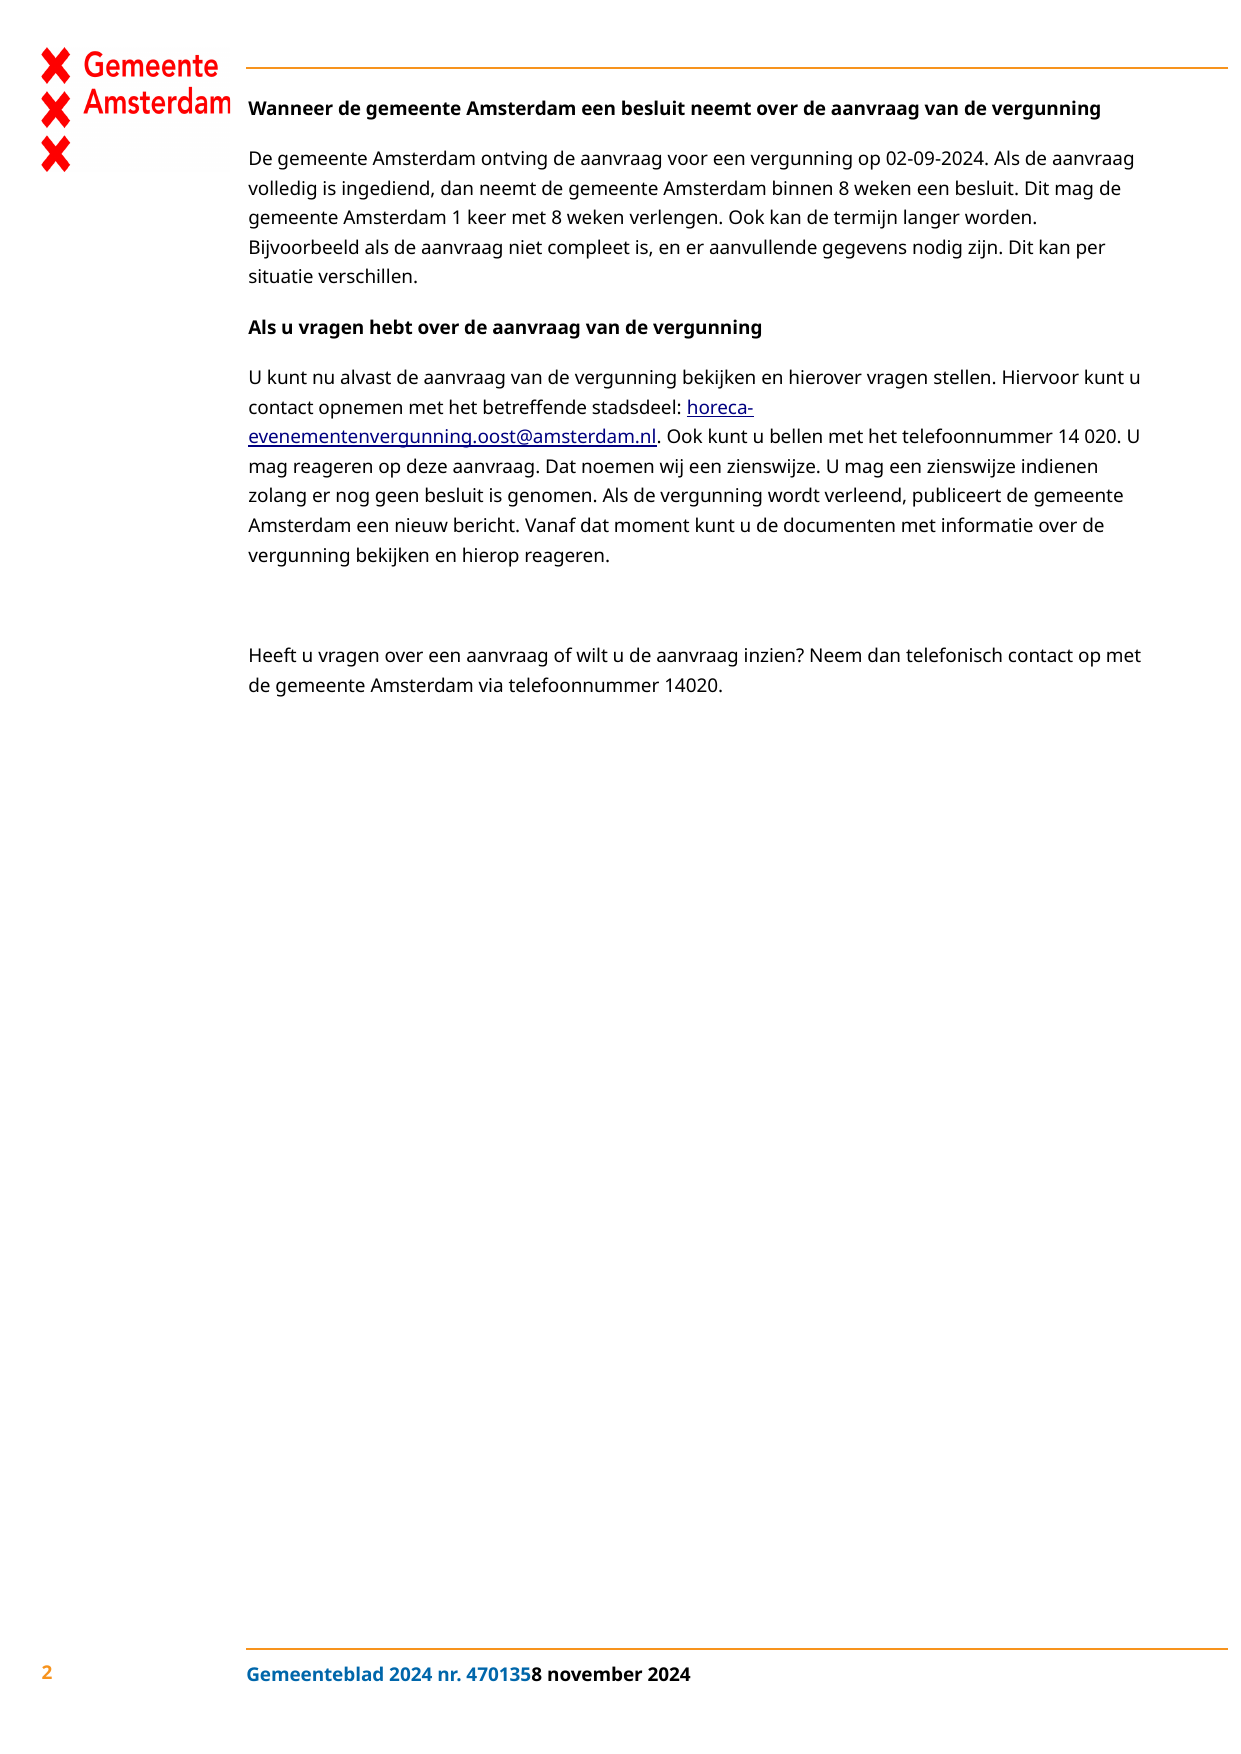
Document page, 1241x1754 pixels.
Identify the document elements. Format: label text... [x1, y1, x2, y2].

text De gemeente Amsterdam ontving de aanvraag voor een vergunning op 02-09-2024. Als de aanvraag volledig is ingediend, dan neemt de gemeente Amsterdam binnen 8 weken een besluit. Dit mag de gemeente Amsterdam 1 keer met 8 weken verlengen. Ook kan de termijn langer worden. Bijvoorbeeld als de aanvraag niet compleet is, en er aanvullende gegevens nodig zijn. Dit kan per situatie verschillen. [248, 145, 1152, 289]
text Heeft u vragen over een aanvraag of wilt u de aanvraag inzien? Neem dan telefonisch contact op met de gemeente Amsterdam via telefoonnummer 14020. [248, 643, 1152, 698]
picture [41, 47, 231, 172]
text Als u vragen hebt over de aanvraag van de vergunning [248, 314, 1152, 340]
text Wanneer de gemeente Amsterdam een besluit neemt over de aanvraag van de vergunning [248, 95, 1152, 121]
text U kunt nu alvast de aanvraag van de vergunning bekijken en hierover vragen stellen. Hiervoor kunt u contact opnemen met het betreffende stadsdeel: horeca-evenementenvergunning.oost@amsterdam.nl. Ook kunt u bellen met het telefoonnummer 14 020. U mag reageren op deze aanvraag. Dat noemen wij een zienswijze. U mag een zienswijze indienen zolang er nog geen besluit is genomen. Als de vergunning wordt verleend, publiceert de gemeente Amsterdam een nieuw bericht. Vanaf dat moment kunt u de documenten met informatie over de vergunning bekijken en hierop reageren. [248, 364, 1152, 568]
